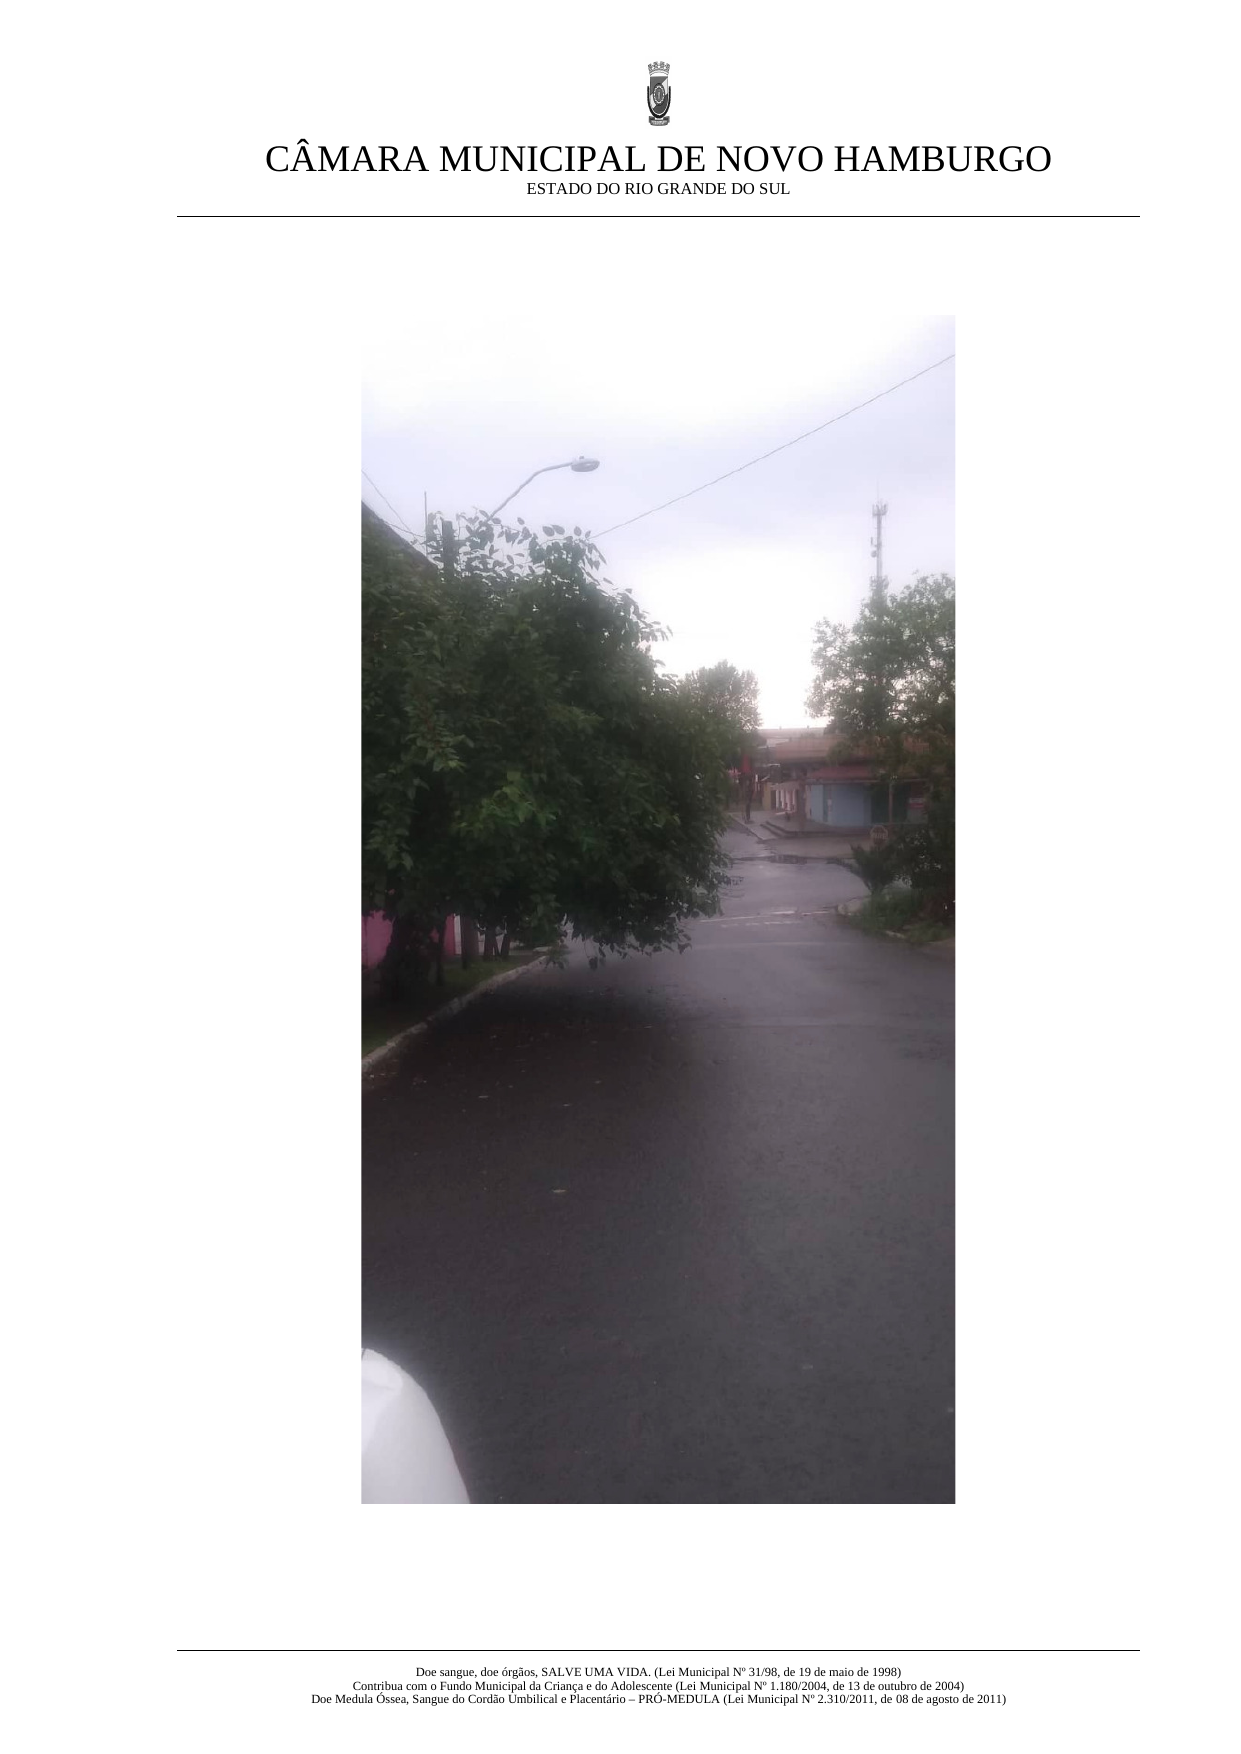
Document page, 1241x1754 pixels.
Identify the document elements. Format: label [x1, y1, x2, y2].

picture [361, 315, 956, 1504]
